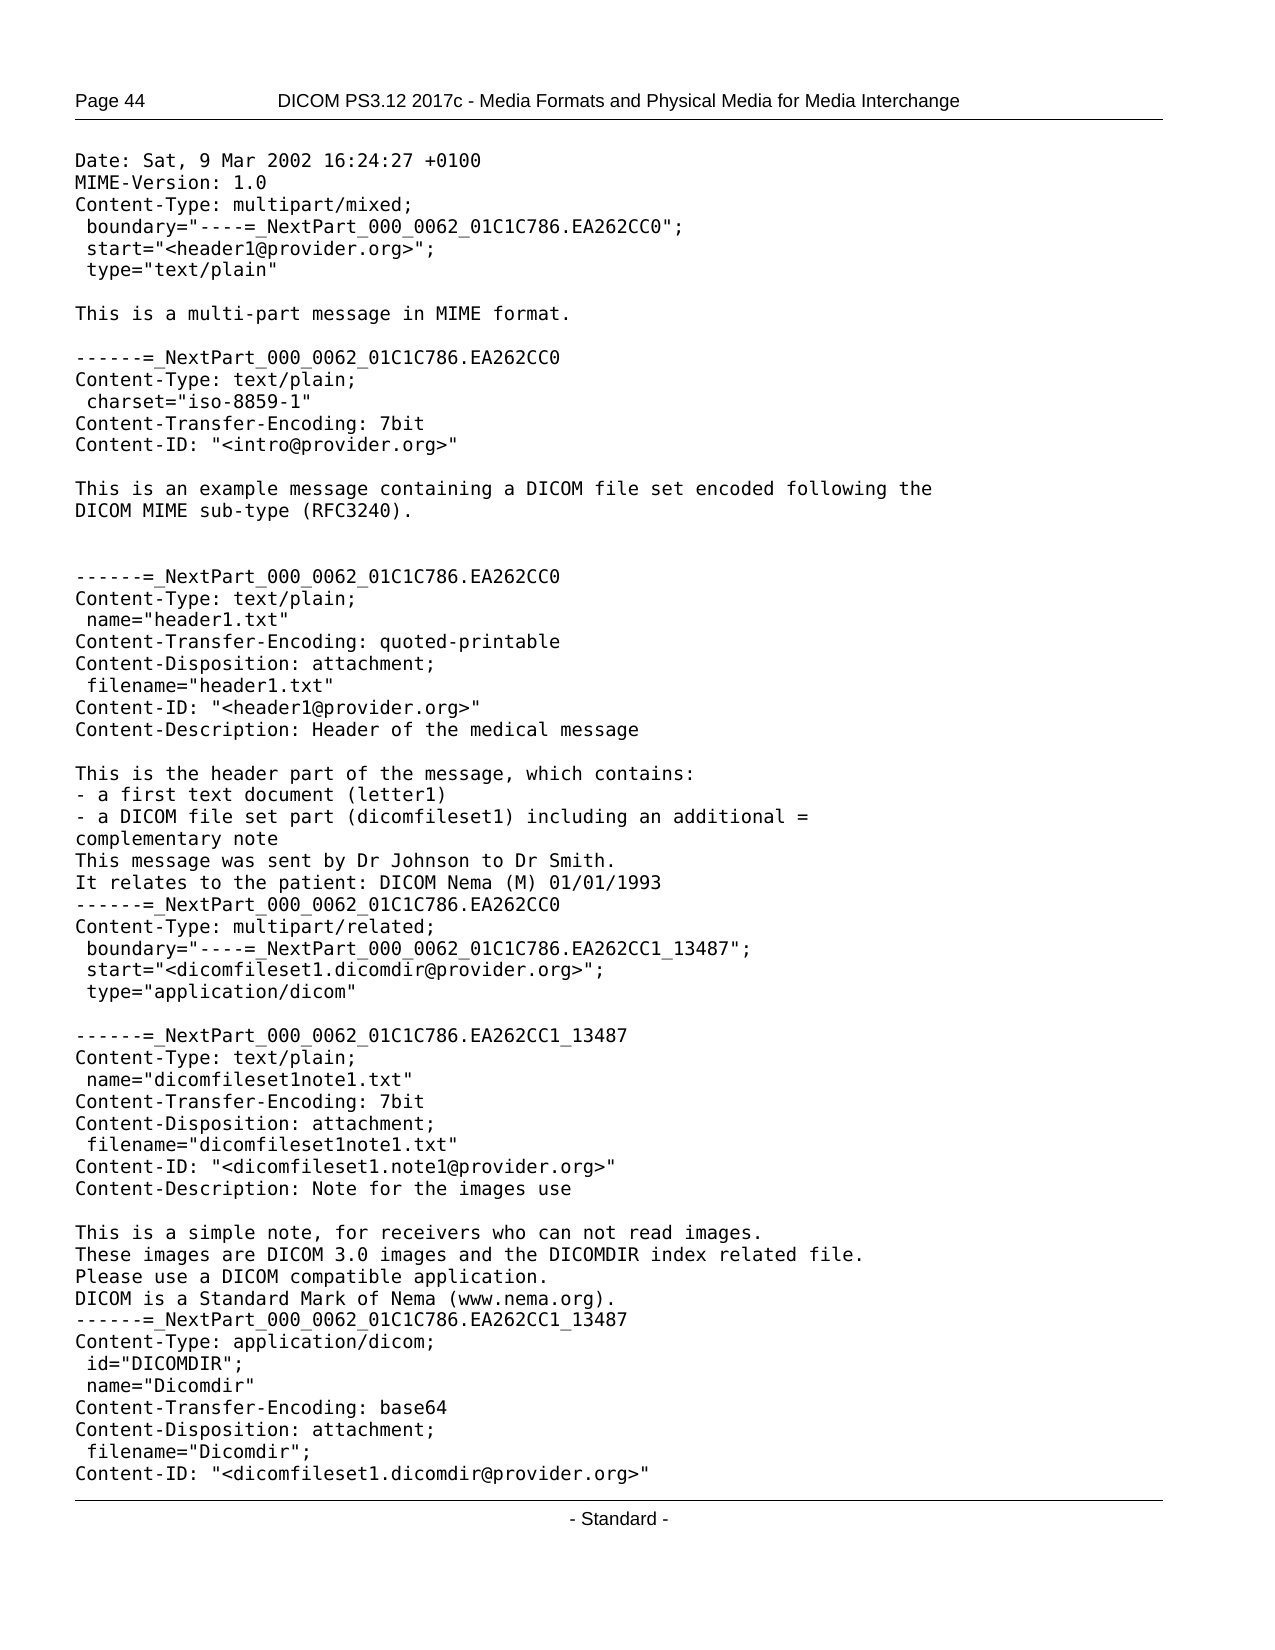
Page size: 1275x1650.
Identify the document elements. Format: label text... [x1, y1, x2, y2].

text Date: Sat, 9 Mar 2002 16:24:27 +0100 MIME-Version: 1.0 Content-Type: multipart/mixed; boundary="----=_NextPart_000_0062_01C1C786.EA262CC0"; start="<header1@provider.org>"; type="text/plain" This is a multi-part message in MIME format. ------=_NextPart_000_0062_01C1C786.EA262CC0 Content-Type: text/plain; charset="iso-8859-1" Content-Transfer-Encoding: 7bit Content-ID: "<intro@provider.org>" This is an example message containing a DICOM file set encoded following the DICOM MIME sub-type (RFC3240). ------=_NextPart_000_0062_01C1C786.EA262CC0 Content-Type: text/plain; name="header1.txt" Content-Transfer-Encoding: quoted-printable Content-Disposition: attachment; filename="header1.txt" Content-ID: "<header1@provider.org>" Content-Description: Header of the medical message This is the header part of the message, which contains: - a first text document (letter1) - a DICOM file set part (dicomfileset1) including an additional = complementary note This message was sent by Dr Johnson to Dr Smith. It relates to the patient: DICOM Nema (M) 01/01/1993 ------=_NextPart_000_0062_01C1C786.EA262CC0 Content-Type: multipart/related; boundary="----=_NextPart_000_0062_01C1C786.EA262CC1_13487"; start="<dicomfileset1.dicomdir@provider.org>"; type="application/dicom" ------=_NextPart_000_0062_01C1C786.EA262CC1_13487 Content-Type: text/plain; name="dicomfileset1note1.txt" Content-Transfer-Encoding: 7bit Content-Disposition: attachment; filename="dicomfileset1note1.txt" Content-ID: "<dicomfileset1.note1@provider.org>" Content-Description: Note for the images use This is a simple note, for receivers who can not read images. These images are DICOM 3.0 images and the DICOMDIR index related file. Please use a DICOM compatible application. DICOM is a Standard Mark of Nema (www.nema.org). ------=_NextPart_000_0062_01C1C786.EA262CC1_13487 Content-Type: application/dicom; id="DICOMDIR"; name="Dicomdir" Content-Transfer-Encoding: base64 Content-Disposition: attachment; filename="Dicomdir"; Content-ID: "<dicomfileset1.dicomdir@provider.org>" [75, 150, 1162, 1484]
